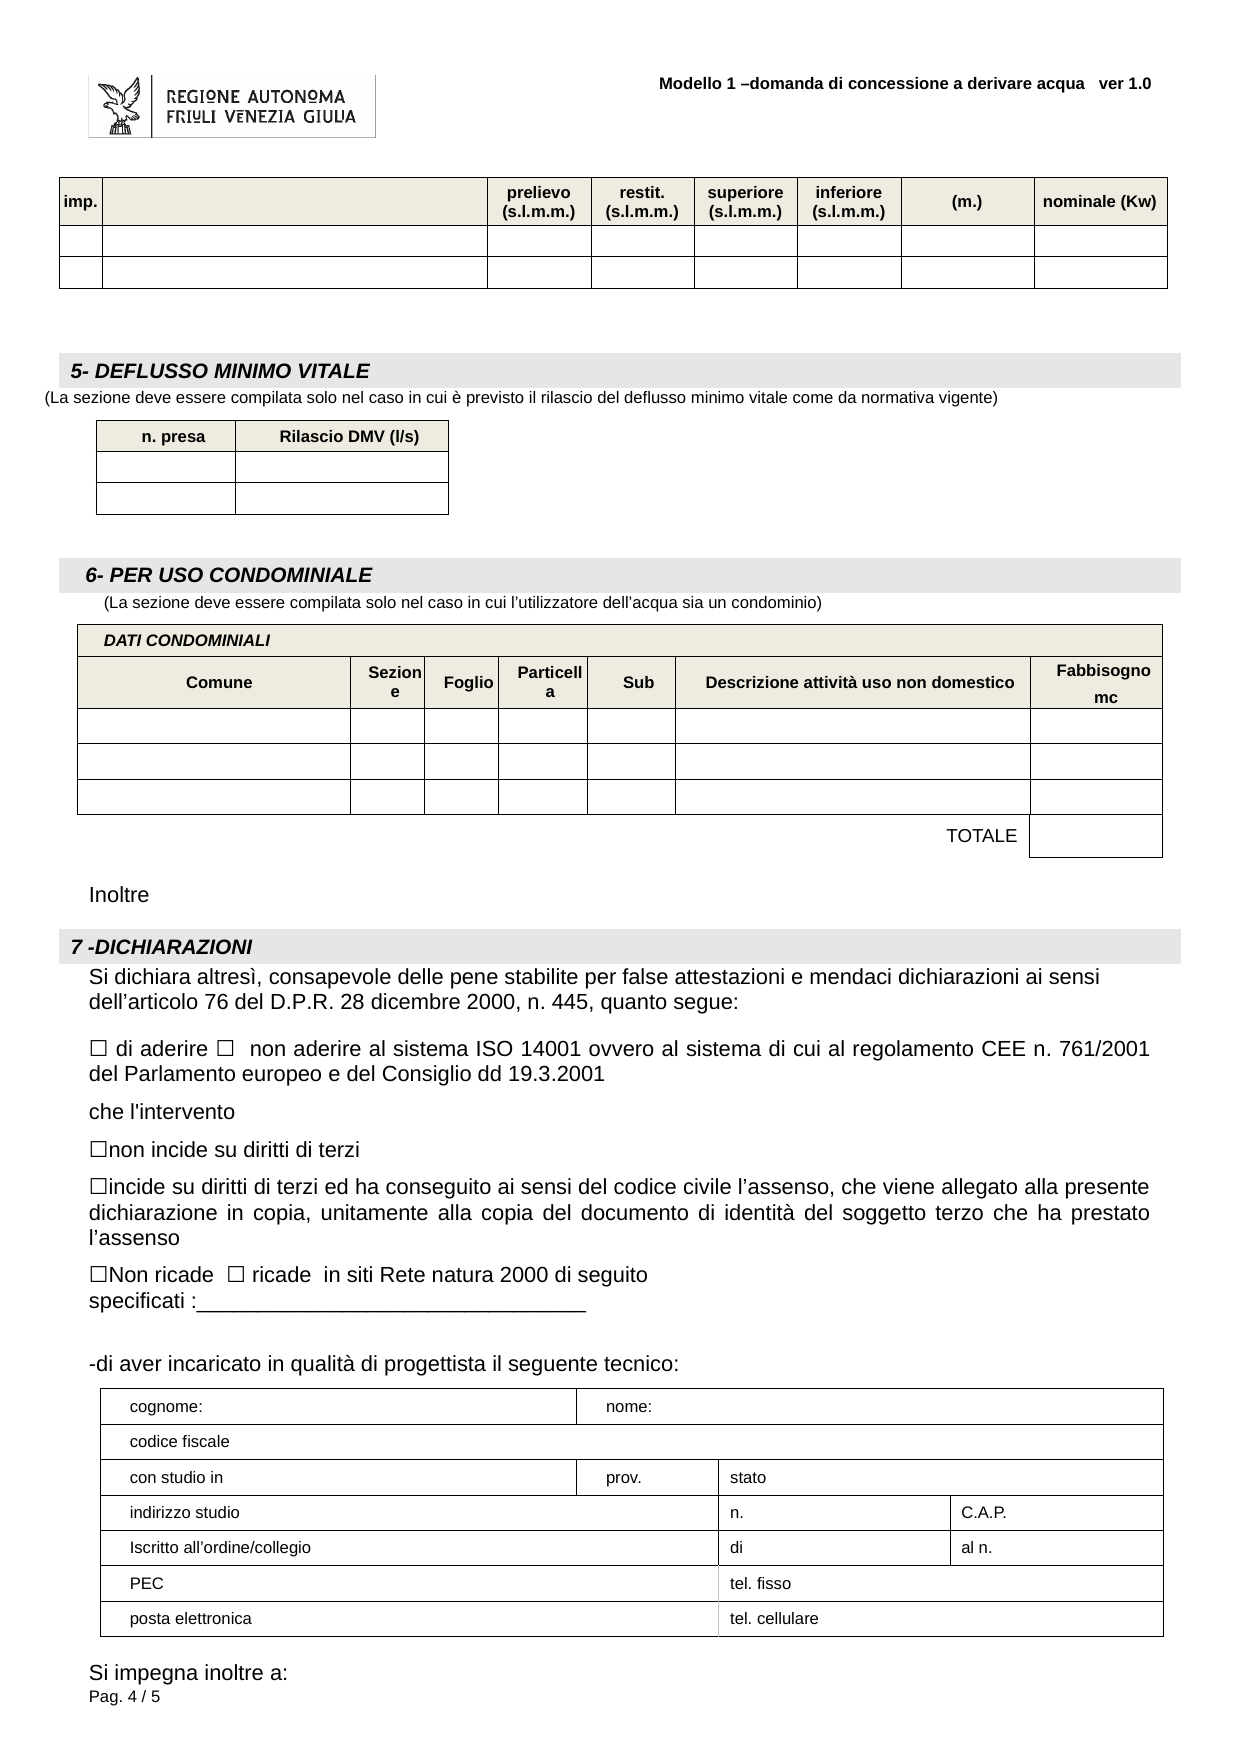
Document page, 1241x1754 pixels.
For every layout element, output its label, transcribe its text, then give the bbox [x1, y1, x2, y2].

table_header superiore (s.l.m.m.) [695, 178, 797, 225]
table_cell [499, 780, 587, 814]
table_cell [425, 815, 498, 857]
text Si impegna inoltre a: [89, 1660, 1152, 1686]
table_cell [592, 226, 694, 256]
text ☐non incide su diritti di terzi [89, 1137, 1152, 1162]
table_header nominale (Kw) [1035, 178, 1167, 225]
table_cell [499, 744, 587, 779]
table_cell [60, 226, 102, 256]
table_cell [78, 780, 350, 814]
table_header Rilascio DMV (l/s) [236, 421, 448, 451]
table_header nome: [577, 1389, 1163, 1424]
table_cell [695, 226, 797, 256]
table_cell [103, 257, 487, 287]
table_header (m.) [902, 178, 1034, 225]
text ☐incide su diritti di terzi ed ha conseguito ai sensi del codice civile l’assenso, che viene allegato alla presente dichiarazione in copia, unitamente alla copia del documento di identità del soggetto terzo che ha prestato l’assenso [89, 1174, 1152, 1250]
text Si dichiara altresì, consapevole delle pene stabilite per false attestazioni e mendaci dichiarazioni ai sensi dell’articolo 76 del D.P.R. 28 dicembre 2000, n. 445, quanto segue: [89, 964, 1152, 1014]
table_cell [676, 744, 1030, 779]
table_cell [425, 744, 498, 779]
table_header [103, 178, 487, 225]
text ☐ di aderire ☐ non aderire al sistema ISO 14001 ovvero al sistema di cui al regolamento CEE n. 761/2001 del Parlamento europeo e del Consiglio dd 19.3.2001 [89, 1036, 1152, 1086]
text (La sezione deve essere compilata solo nel caso in cui è previsto il rilascio del deflusso minimo vitale come da normativa vigente) [44, 388, 1152, 407]
table_header restit. (s.l.m.m.) [592, 178, 694, 225]
table_cell TOTALE [675, 815, 1029, 857]
table_cell [351, 780, 424, 814]
table_cell di [719, 1531, 950, 1565]
table_cell [676, 780, 1030, 814]
table_cell [798, 257, 901, 287]
table_cell [498, 815, 587, 857]
table_header DATI CONDOMINIALI [78, 625, 1162, 656]
table_cell [588, 780, 675, 814]
table_cell [78, 744, 350, 779]
table_header 5- DEFLUSSO MINIMO VITALE [59, 353, 1181, 388]
table_cell tel. fisso [719, 1566, 1163, 1601]
table_cell [587, 815, 675, 857]
table_cell [1035, 257, 1167, 287]
table_cell [1035, 226, 1167, 256]
table_cell [236, 452, 448, 482]
table_cell [488, 257, 591, 287]
table_cell [425, 709, 498, 743]
table_header imp. [60, 178, 102, 225]
table_cell [798, 226, 901, 256]
table_cell Fabbisogno mc [1031, 657, 1162, 708]
table_cell [676, 709, 1030, 743]
table_cell [351, 744, 424, 779]
table_header prelievo (s.l.m.m.) [488, 178, 591, 225]
table_header inferiore (s.l.m.m.) [798, 178, 901, 225]
table_cell [97, 452, 235, 482]
table_cell [499, 709, 587, 743]
table_header n. presa [97, 421, 235, 451]
table_cell [60, 257, 102, 287]
text ☐Non ricade ☐ ricade in siti Rete natura 2000 di seguito specificati :________________________________ [89, 1262, 1152, 1313]
table_cell [1031, 744, 1162, 779]
table_cell [902, 257, 1034, 287]
table_cell PEC [101, 1566, 718, 1601]
table_cell [592, 257, 694, 287]
table_cell stato [719, 1460, 1163, 1494]
table_header cognome: [101, 1389, 576, 1424]
table_cell Sub [588, 657, 675, 708]
table_cell Descrizione attività uso non domestico [676, 657, 1030, 708]
table_cell Comune [78, 657, 350, 708]
table_cell [1031, 780, 1162, 814]
table_cell [588, 744, 675, 779]
text (La sezione deve essere compilata solo nel caso in cui l’utilizzatore dell’acqua sia un condominio) [103, 593, 1152, 612]
text che l'intervento [89, 1099, 1152, 1124]
table_cell Particella [499, 657, 587, 708]
table_cell [103, 226, 487, 256]
table_cell [488, 226, 591, 256]
table_cell [425, 780, 498, 814]
table_cell [351, 709, 424, 743]
text -di aver incaricato in qualità di progettista il seguente tecnico: [89, 1351, 1152, 1376]
table_cell [97, 483, 235, 513]
table_cell Sezione [351, 657, 424, 708]
table_header 7 -DICHIARAZIONI [59, 929, 1181, 964]
table_cell [78, 815, 351, 857]
table_cell Foglio [425, 657, 498, 708]
table_header 6- PER USO CONDOMINIALE [59, 558, 1181, 593]
table_cell prov. [577, 1460, 718, 1494]
table_cell [78, 709, 350, 743]
table_cell [351, 815, 424, 857]
table_cell tel. cellulare [719, 1602, 1163, 1636]
table_cell [1030, 815, 1162, 857]
table_cell posta elettronica [101, 1602, 718, 1636]
table_cell [236, 483, 448, 513]
table_cell al n. [951, 1531, 1163, 1565]
table_cell [902, 226, 1034, 256]
table_cell C.A.P. [951, 1496, 1163, 1530]
text Inoltre [89, 882, 1152, 907]
table_cell indirizzo studio [101, 1496, 718, 1530]
table_cell con studio in [101, 1460, 576, 1494]
table_cell n. [719, 1496, 950, 1530]
table_cell [1031, 709, 1162, 743]
table_cell [588, 709, 675, 743]
table_cell [695, 257, 797, 287]
table_cell Iscritto all’ordine/collegio [101, 1531, 718, 1565]
table_cell codice fiscale [101, 1425, 1163, 1459]
